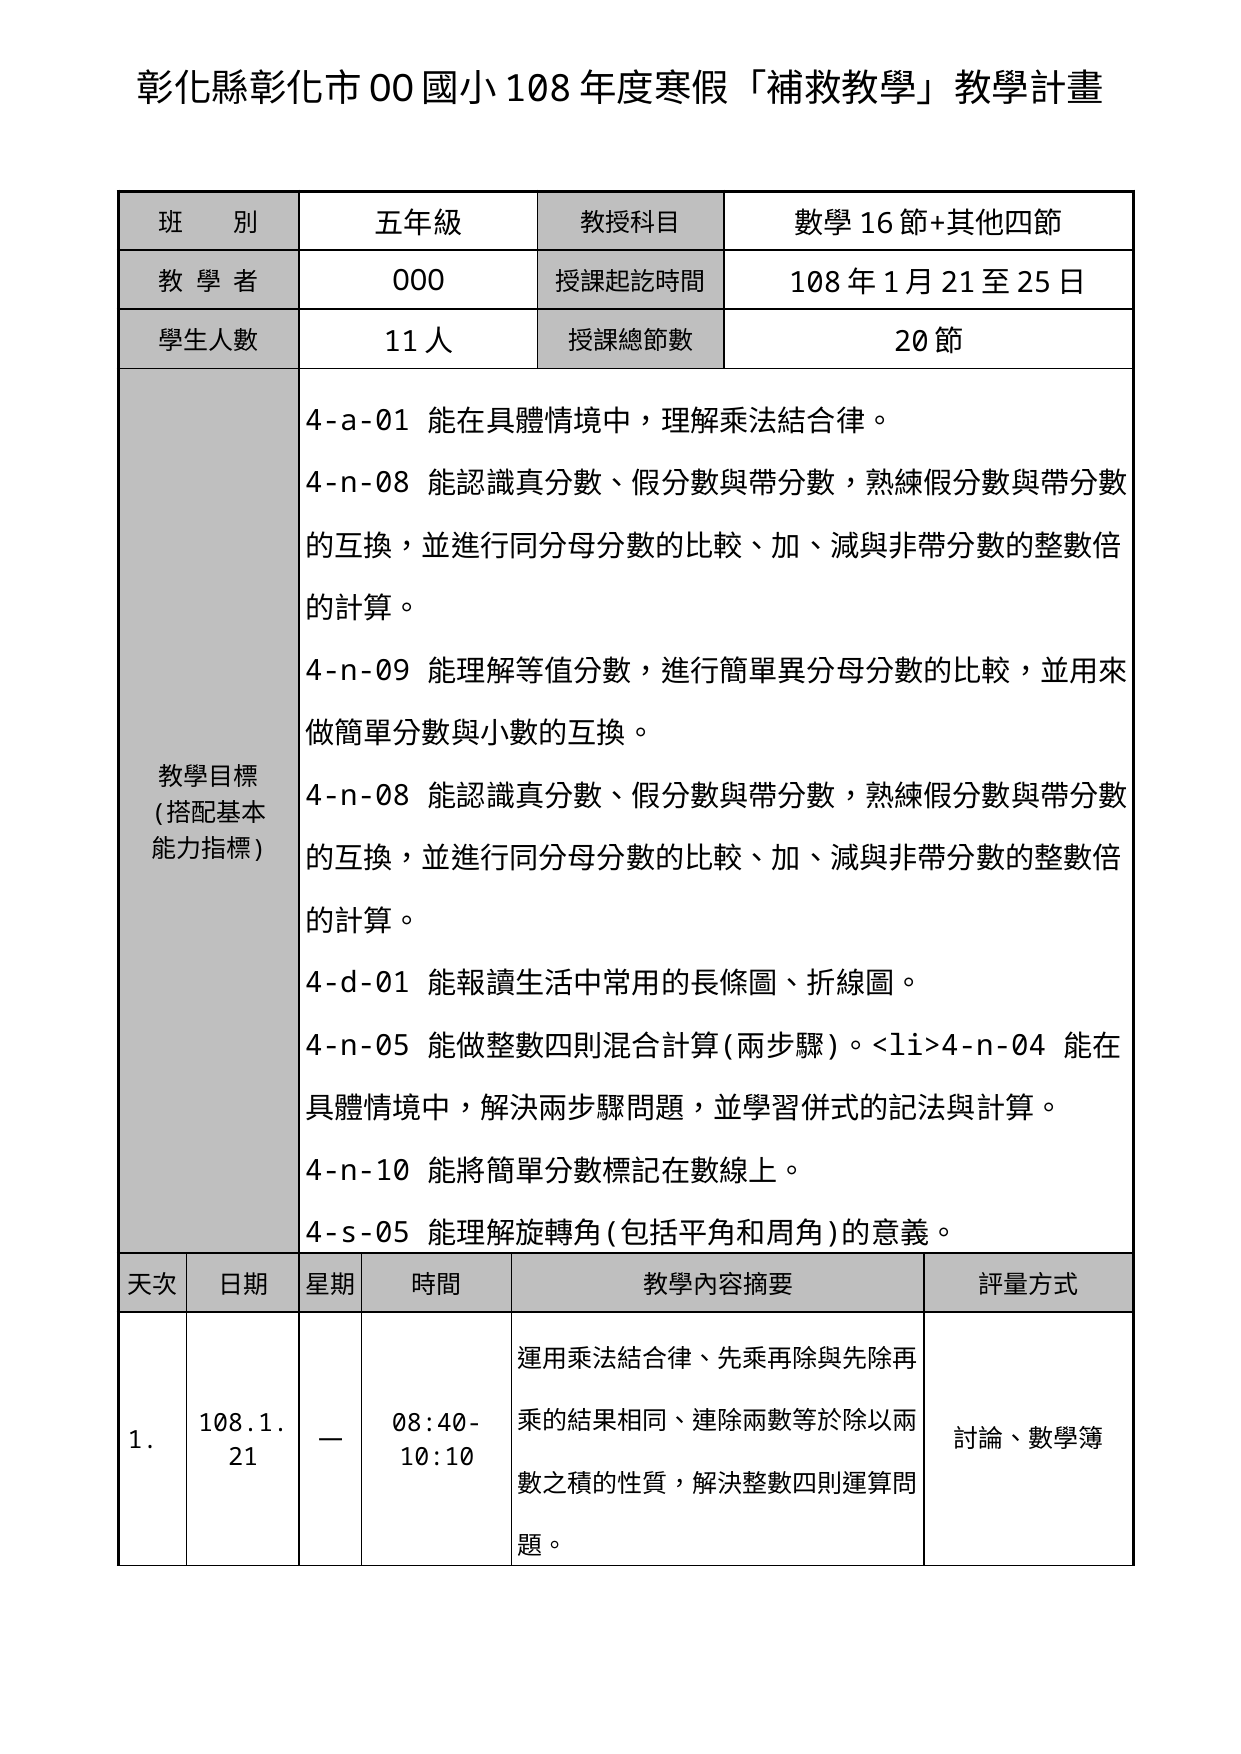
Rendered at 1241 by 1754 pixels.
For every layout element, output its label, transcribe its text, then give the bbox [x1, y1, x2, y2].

table_cell 11人 [300, 310, 537, 368]
table_cell 運用乘法結合律、先乘再除與先除再乘的結果相同、連除兩數等於除以兩數之積的性質，解決整數四則運算問題。 [512, 1313, 923, 1564]
table_header 五年級 [300, 193, 537, 249]
table_cell 學生人數 [120, 310, 298, 368]
table_cell 授課總節數 [538, 310, 723, 368]
table_cell 天次 [120, 1254, 186, 1311]
table_cell 星期 [300, 1254, 361, 1311]
table_cell 討論、數學簿 [925, 1313, 1132, 1564]
table_cell 一 [300, 1313, 361, 1564]
table_cell 教學內容摘要 [512, 1254, 923, 1311]
table_cell 08:40-10:10 [362, 1313, 511, 1564]
table_header 數學16節+其他四節 [725, 193, 1132, 249]
table_cell 教 學 者 [120, 251, 298, 308]
table_cell 20節 [725, 310, 1132, 368]
table_cell 評量方式 [925, 1254, 1132, 1311]
table_cell [120, 1313, 186, 1564]
table_header 班 別 [120, 193, 298, 249]
table_header 教授科目 [538, 193, 723, 249]
table_cell 108年1月21至25日 [725, 251, 1132, 308]
table_cell 4-a-01 能在具體情境中，理解乘法結合律。 4-n-08 能認識真分數、假分數與帶分數，熟練假分數與帶分數的互換，並進行同分母分數的比較、加、減與非帶分數的整數倍的計算。 4-n-09 能理解等值分數，進行簡單異分母分數的比較，並用來做簡單分數與小數的互換。 4-n-08 能認識真分數、假分數與帶分數，熟練假分數與帶分數的互換，並進行同分母分數的比較、加、減與非帶分數的整數倍的計算。 4-d-01 能報讀生活中常用的長條圖、折線圖。 4-n-05 能做整數四則混合計算(兩步驟)。<li>4-n-04 能在具體情境中，解決兩步驟問題，並學習併式的記法與計算。 4-n-10 能將簡單分數標記在數線上。 4-s-05 能理解旋轉角(包括平角和周角)的意義。 [300, 369, 1132, 1252]
table_cell 時間 [362, 1254, 511, 1311]
table_cell 108.1.21 [187, 1313, 298, 1564]
table_cell 教學目標 (搭配基本 能力指標) [120, 369, 298, 1252]
table_cell 授課起訖時間 [538, 251, 723, 308]
text 彰化縣彰化市OO國小108年度寒假「補救教學」教學計畫 [118, 64, 1122, 110]
table_cell 日期 [187, 1254, 298, 1311]
table_cell OOO [300, 251, 537, 308]
